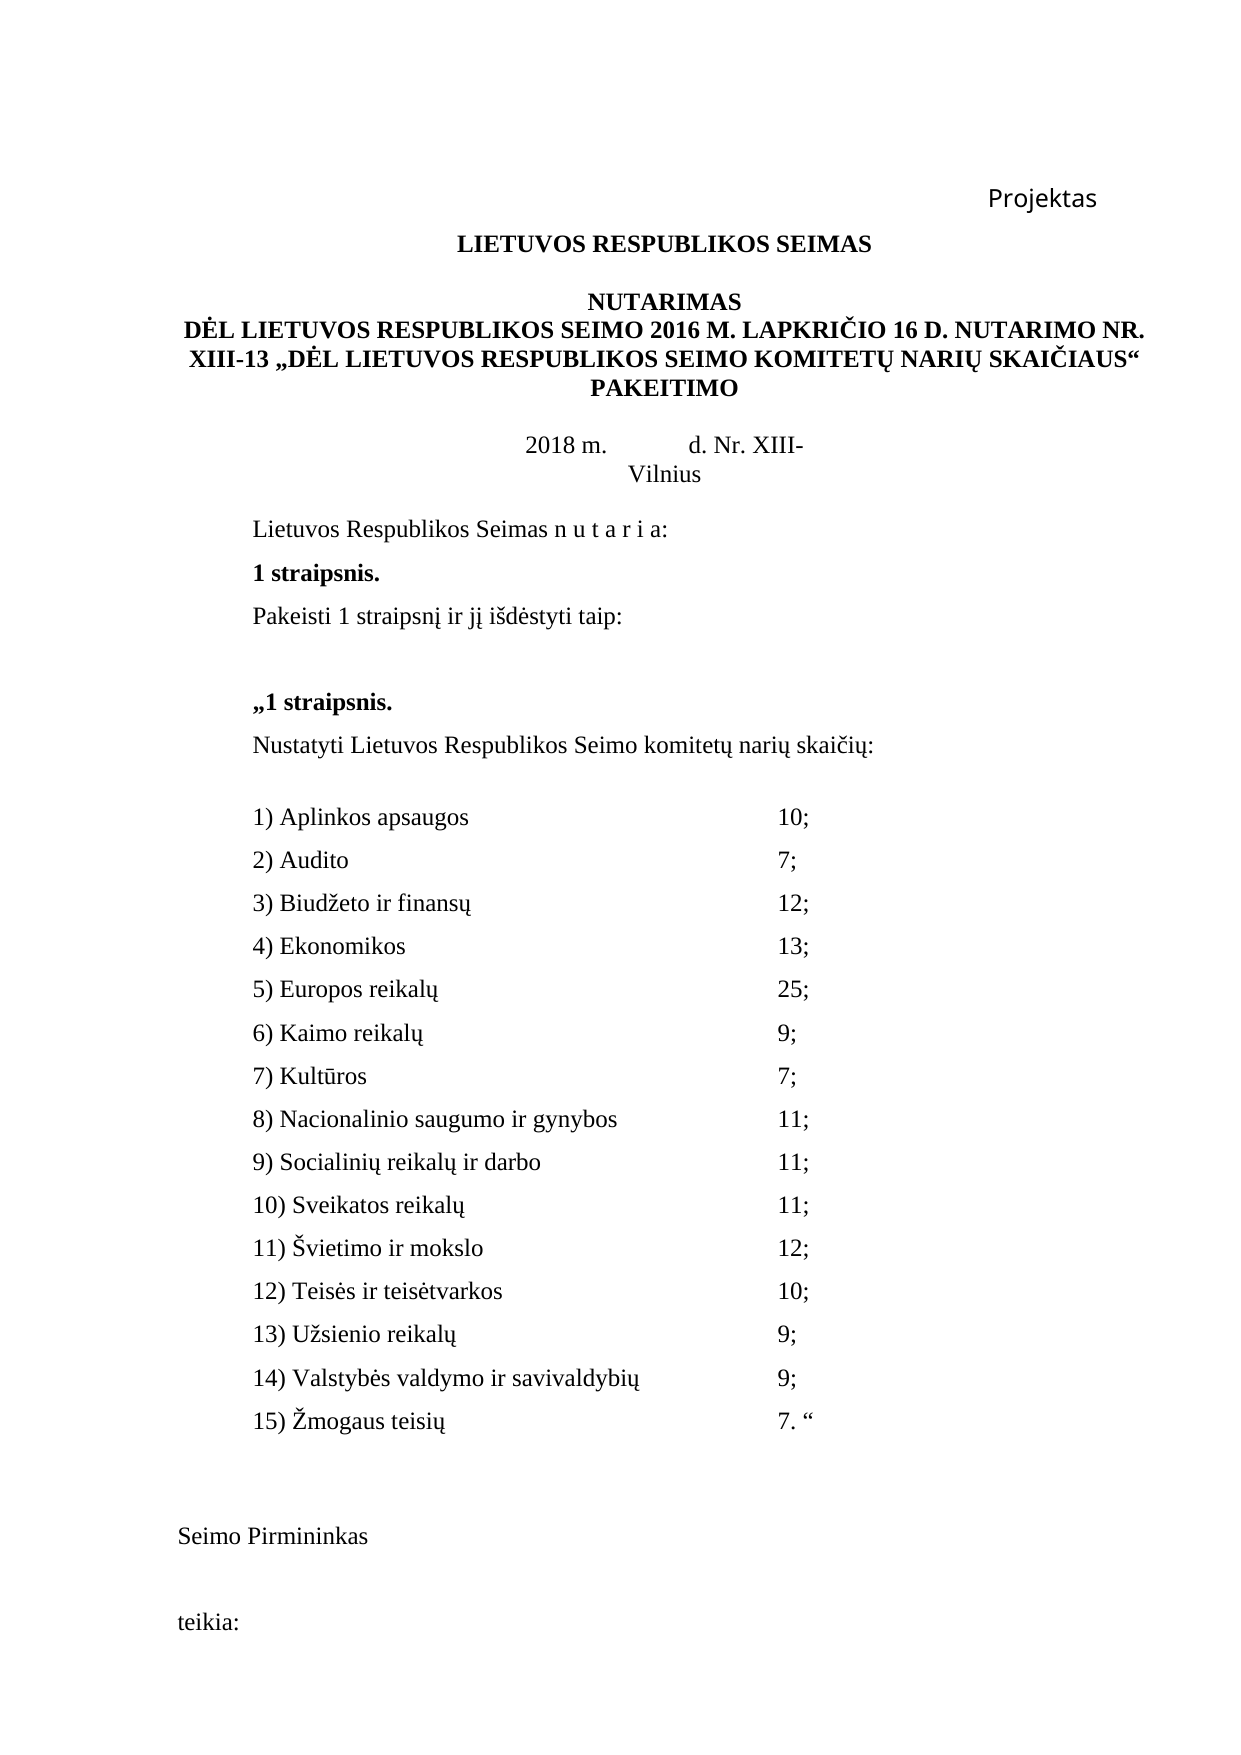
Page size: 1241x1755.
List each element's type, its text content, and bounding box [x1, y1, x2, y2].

text „1 straipsnis. [177, 687, 1152, 716]
text 11) Švietimo ir mokslo 12; [177, 1233, 1152, 1262]
text 8) Nacionalinio saugumo ir gynybos 11; [177, 1104, 1152, 1133]
text teikia: [177, 1607, 1152, 1636]
text 7) Kultūros 7; [177, 1061, 1152, 1089]
text LIETUVOS RESPUBLIKOS SEIMAS [177, 229, 1152, 258]
text 1) Aplinkos apsaugos 10; [177, 802, 1152, 831]
text 1 straipsnis. [177, 558, 1152, 586]
text Projektas [177, 181, 1152, 215]
text 5) Europos reikalų 25; [177, 974, 1152, 1003]
text Nustatyti Lietuvos Respublikos Seimo komitetų narių skaičių: [177, 730, 1152, 759]
text Seimo Pirmininkas [177, 1521, 1152, 1549]
text Pakeisti 1 straipsnį ir jį išdėstyti taip: [177, 601, 1152, 629]
text 15) Žmogaus teisių 7. “ [177, 1406, 1152, 1434]
text 14) Valstybės valdymo ir savivaldybių 9; [177, 1363, 1152, 1391]
text 2) Audito 7; [177, 845, 1152, 874]
text 9) Socialinių reikalų ir darbo 11; [177, 1147, 1152, 1176]
text 12) Teisės ir teisėtvarkos 10; [177, 1276, 1152, 1305]
text 4) Ekonomikos 13; [177, 931, 1152, 960]
text 13) Užsienio reikalų 9; [177, 1319, 1152, 1348]
text NUTARIMAS [177, 287, 1152, 316]
text Vilnius [177, 459, 1152, 488]
text 2018 m. d. Nr. XIII- [177, 431, 1152, 459]
text DĖL LIETUVOS RESPUBLIKOS SEIMO 2016 M. LAPKRIČIO 16 D. NUTARIMO Nr. XIII-13 „DĖL LIETUVOS RESPUBLIKOS SEIMO KOMITETŲ NARIŲ SKAIČIAUS“ PAKEITIMO [177, 316, 1152, 402]
text 6) Kaimo reikalų 9; [177, 1018, 1152, 1046]
text 3) Biudžeto ir finansų 12; [177, 888, 1152, 917]
text Lietuvos Respublikos Seimas n u t a r i a: [177, 514, 1152, 543]
text 10) Sveikatos reikalų 11; [177, 1190, 1152, 1219]
